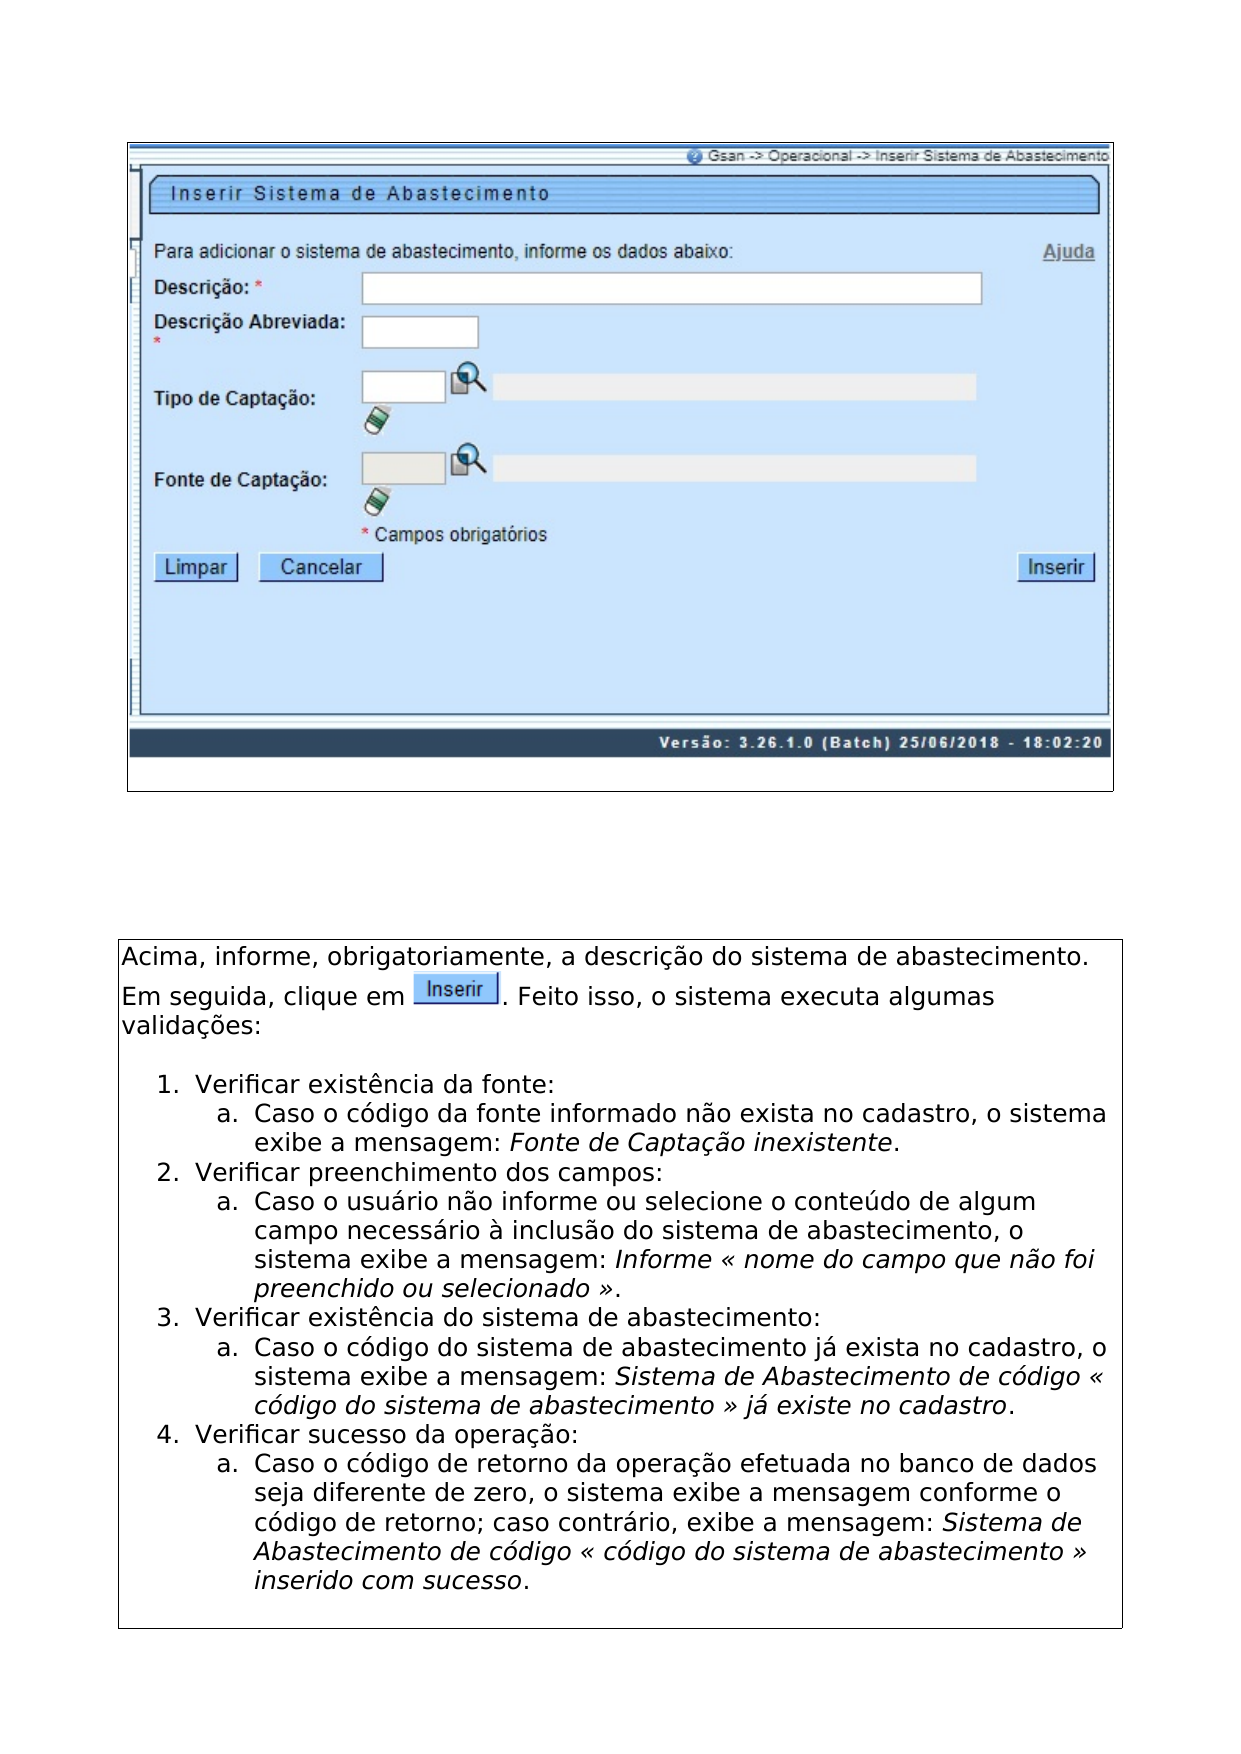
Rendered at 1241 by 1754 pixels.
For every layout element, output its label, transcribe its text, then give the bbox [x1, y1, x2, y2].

table_header [128, 143, 1113, 791]
picture [129, 144, 1111, 759]
picture [413, 971, 502, 1006]
table_header Acima, informe, obrigatoriamente, a descrição do sistema de abastecimento. Em seguida, clique em . Feito isso, o sistema executa algumas validações: Verificar existência da fonte: Caso o código da fonte informado não exista no cadastro, o sistema exibe a mensagem: Fonte de Captação inexistente. Verificar preenchimento dos campos: Caso o usuário não informe ou selecione o conteúdo de algum campo necessário à inclusão do sistema de abastecimento, o sistema exibe a mensagem: Informe « nome do campo que não foi preenchido ou selecionado ». Verificar existência do sistema de abastecimento: Caso o código do sistema de abastecimento já exista no cadastro, o sistema exibe a mensagem: Sistema de Abastecimento de código « código do sistema de abastecimento » já existe no cadastro. Verificar sucesso da operação: Caso o código de retorno da operação efetuada no banco de dados seja diferente de zero, o sistema exibe a mensagem conforme o código de retorno; caso contrário, exibe a mensagem: Sistema de Abastecimento de código « código do sistema de abastecimento » inserido com sucesso. [119, 940, 1122, 1628]
